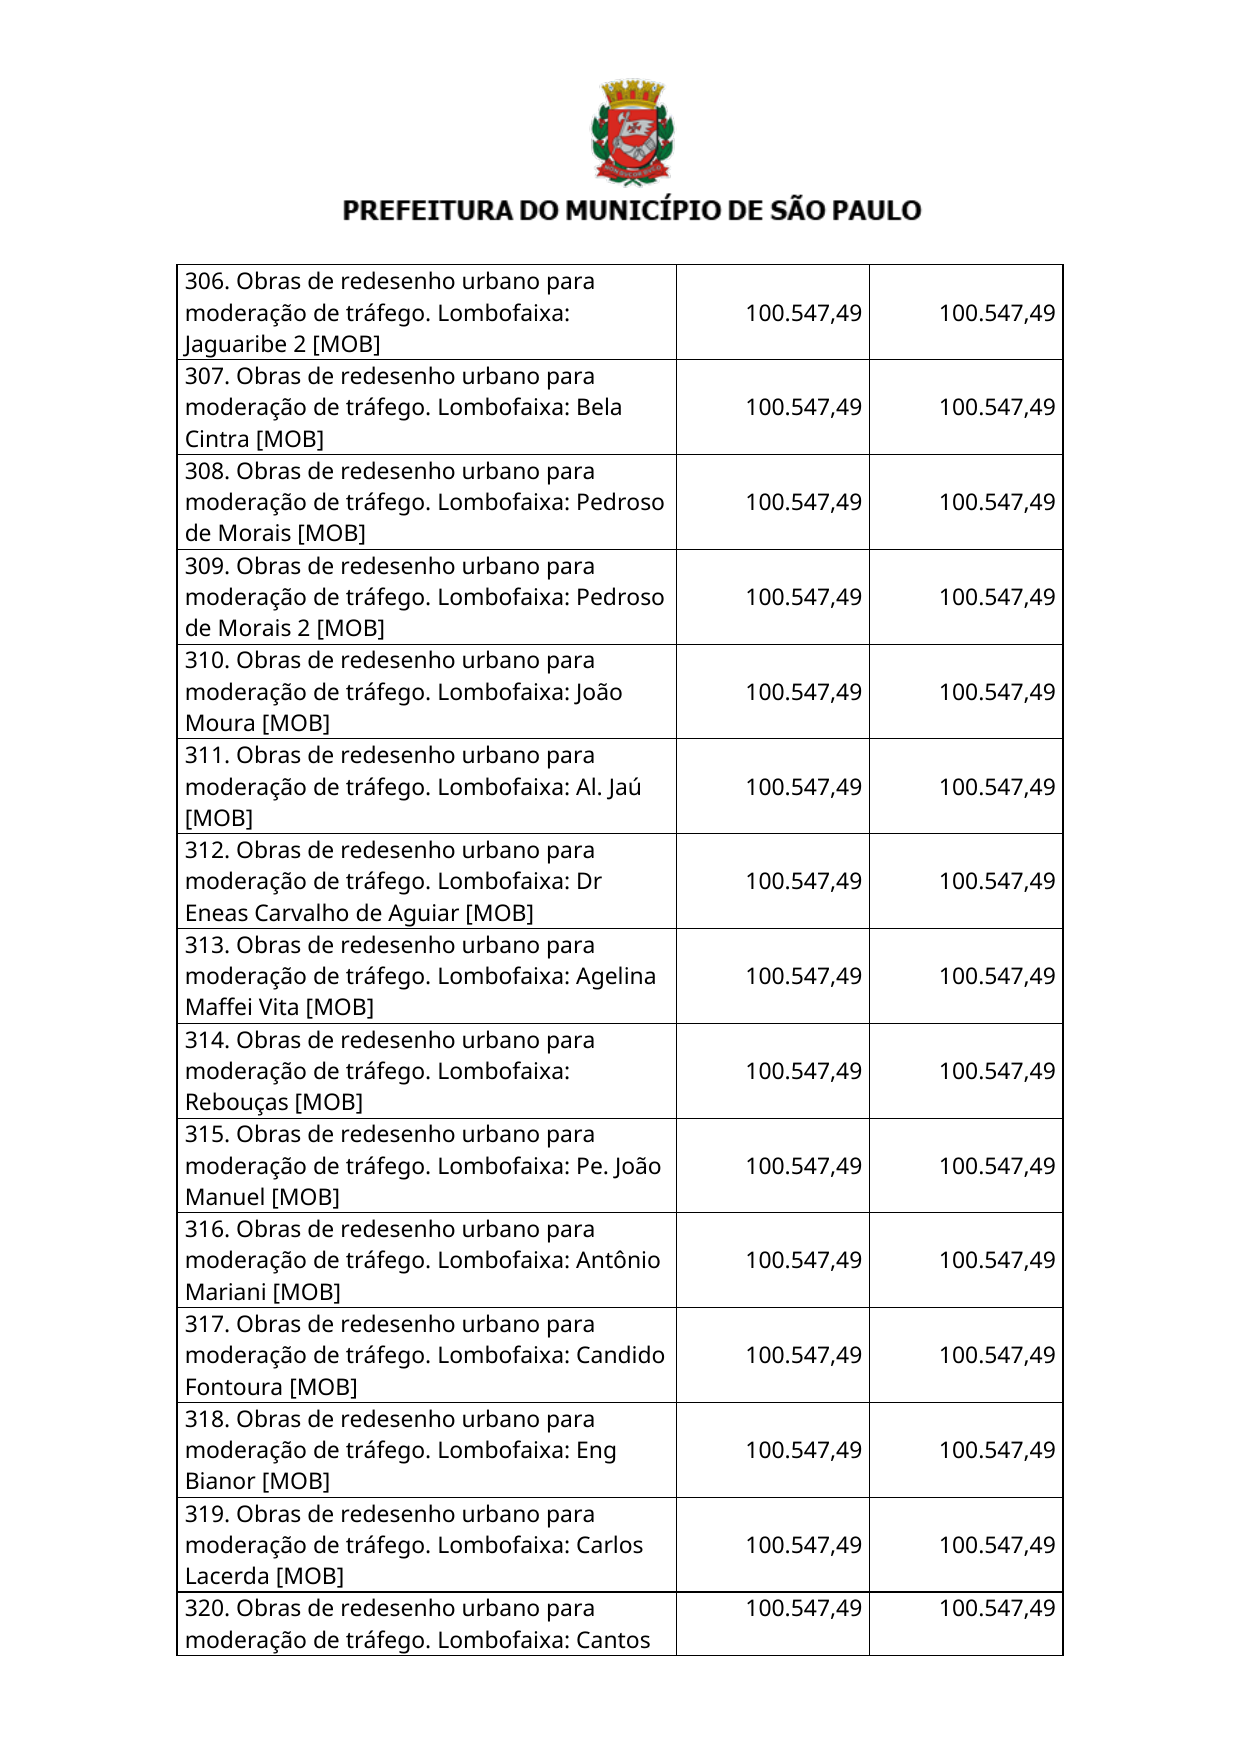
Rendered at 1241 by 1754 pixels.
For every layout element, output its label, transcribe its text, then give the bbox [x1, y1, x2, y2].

table_cell 100.547,49 [870, 265, 1062, 359]
table_cell 309. Obras de redesenho urbano para moderação de tráfego. Lombofaixa: Pedroso de Morais 2 [MOB] [178, 550, 676, 643]
table_cell 100.547,49 [870, 1308, 1062, 1402]
table_cell 308. Obras de redesenho urbano para moderação de tráfego. Lombofaixa: Pedroso de Morais [MOB] [178, 455, 676, 549]
table_cell 100.547,49 [870, 1403, 1062, 1497]
table_cell 100.547,49 [677, 1593, 869, 1655]
table_cell 100.547,49 [870, 1498, 1062, 1591]
table_cell 315. Obras de redesenho urbano para moderação de tráfego. Lombofaixa: Pe. João Manuel [MOB] [178, 1119, 676, 1212]
table_cell 100.547,49 [870, 360, 1062, 454]
table_cell 100.547,49 [870, 1213, 1062, 1307]
table_cell 100.547,49 [677, 360, 869, 454]
table_cell 307. Obras de redesenho urbano para moderação de tráfego. Lombofaixa: Bela Cintra [MOB] [178, 360, 676, 454]
table_cell 100.547,49 [677, 550, 869, 643]
table_cell 318. Obras de redesenho urbano para moderação de tráfego. Lombofaixa: Eng Bianor [MOB] [178, 1403, 676, 1497]
table_cell 100.547,49 [870, 739, 1062, 833]
table_cell 100.547,49 [677, 739, 869, 833]
table_cell 100.547,49 [870, 550, 1062, 643]
table_cell 100.547,49 [870, 1593, 1062, 1655]
table_cell 100.547,49 [677, 1308, 869, 1402]
table_cell 100.547,49 [870, 1119, 1062, 1212]
table_cell 100.547,49 [870, 455, 1062, 549]
table_cell 100.547,49 [677, 1403, 869, 1497]
table_cell 310. Obras de redesenho urbano para moderação de tráfego. Lombofaixa: João Moura [MOB] [178, 645, 676, 738]
table_cell 306. Obras de redesenho urbano para moderação de tráfego. Lombofaixa: Jaguaribe 2 [MOB] [178, 265, 676, 359]
table_cell 316. Obras de redesenho urbano para moderação de tráfego. Lombofaixa: Antônio Mariani [MOB] [178, 1213, 676, 1307]
table_cell 100.547,49 [677, 834, 869, 928]
table_cell 100.547,49 [677, 1119, 869, 1212]
table_cell 314. Obras de redesenho urbano para moderação de tráfego. Lombofaixa: Rebouças [MOB] [178, 1024, 676, 1117]
table_cell 100.547,49 [677, 929, 869, 1023]
table_cell 100.547,49 [677, 645, 869, 738]
table_cell 319. Obras de redesenho urbano para moderação de tráfego. Lombofaixa: Carlos Lacerda [MOB] [178, 1498, 676, 1591]
table_cell 313. Obras de redesenho urbano para moderação de tráfego. Lombofaixa: Agelina Maffei Vita [MOB] [178, 929, 676, 1023]
table_cell 100.547,49 [870, 834, 1062, 928]
table_cell 100.547,49 [870, 929, 1062, 1023]
table_cell 100.547,49 [677, 1024, 869, 1117]
table_cell 320. Obras de redesenho urbano para moderação de tráfego. Lombofaixa: Cantos [178, 1593, 676, 1655]
table_cell 317. Obras de redesenho urbano para moderação de tráfego. Lombofaixa: Candido Fontoura [MOB] [178, 1308, 676, 1402]
table_cell 312. Obras de redesenho urbano para moderação de tráfego. Lombofaixa: Dr Eneas Carvalho de Aguiar [MOB] [178, 834, 676, 928]
table_cell 100.547,49 [677, 1213, 869, 1307]
table_cell 100.547,49 [677, 1498, 869, 1591]
table_cell 100.547,49 [677, 455, 869, 549]
table_cell 100.547,49 [870, 645, 1062, 738]
table_cell 100.547,49 [870, 1024, 1062, 1117]
table_cell 100.547,49 [677, 265, 869, 359]
table_cell 311. Obras de redesenho urbano para moderação de tráfego. Lombofaixa: Al. Jaú [MOB] [178, 739, 676, 833]
